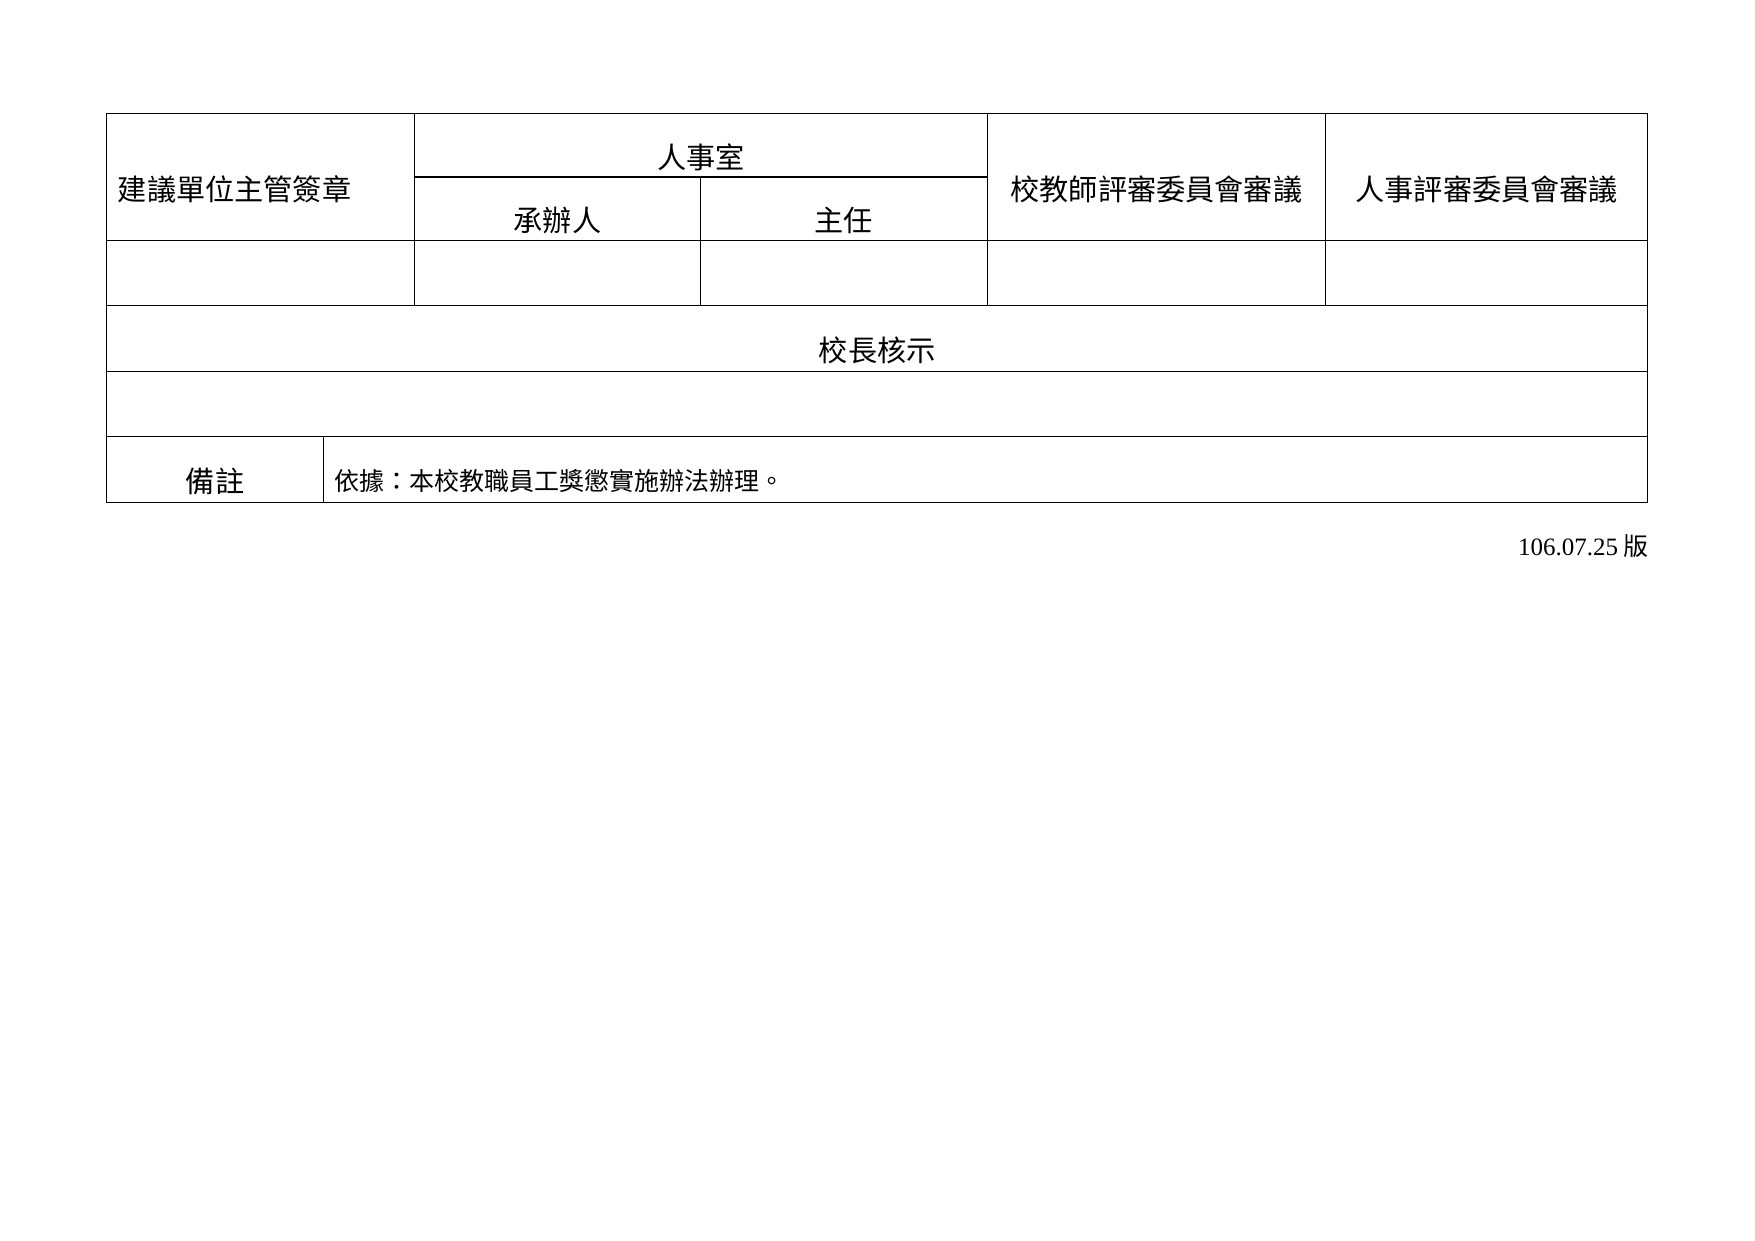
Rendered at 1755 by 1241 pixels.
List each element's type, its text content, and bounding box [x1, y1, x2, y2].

table_cell 主任 [701, 178, 987, 240]
table_cell 人事評審委員會審議 [1326, 114, 1647, 240]
table_cell [107, 372, 1647, 436]
table_cell [988, 241, 1325, 305]
table_cell 建議單位主管簽章 [107, 114, 414, 240]
table_cell 備註 [107, 437, 323, 502]
table_cell 校長核示 [107, 306, 1647, 371]
table_cell [107, 241, 414, 305]
table_cell 依據：本校教職員工獎懲實施辦法辦理。 [324, 437, 1647, 502]
table_cell [1326, 241, 1647, 305]
table_cell [415, 241, 700, 305]
text 106.07.25版 [106, 503, 1648, 565]
table_cell [701, 241, 987, 305]
table_cell 承辦人 [415, 178, 700, 240]
table_cell 人事室 [415, 114, 987, 176]
table_cell 校教師評審委員會審議 [988, 114, 1325, 240]
